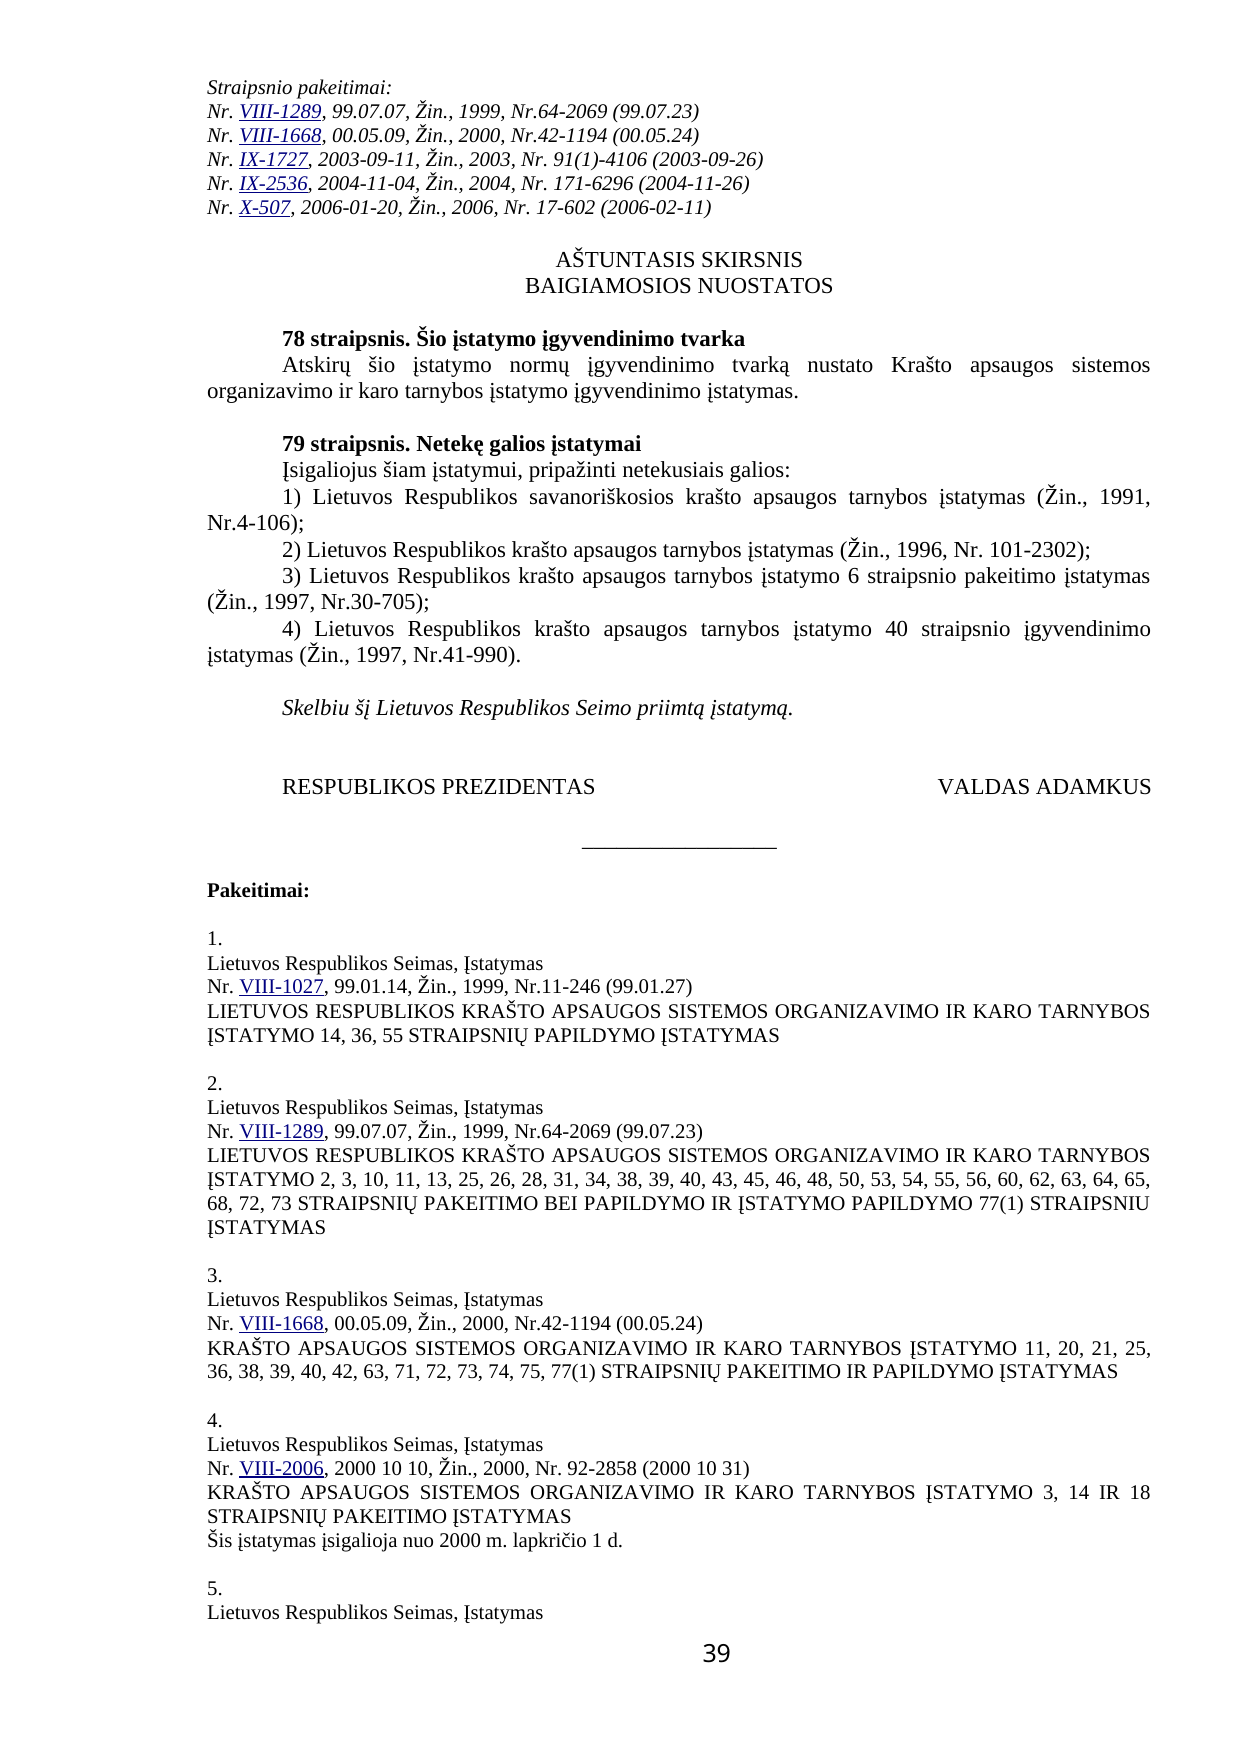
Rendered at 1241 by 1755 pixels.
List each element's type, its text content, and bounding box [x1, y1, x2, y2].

text Šis įstatymas įsigalioja nuo 2000 m. lapkričio 1 d. [207, 1528, 1152, 1552]
text 78 straipsnis. Šio įstatymo įgyvendinimo tvarka [207, 325, 1152, 351]
text KRAŠTO APSAUGOS SISTEMOS ORGANIZAVIMO IR KARO TARNYBOS ĮSTATYMO 11, 20, 21, 25, 36, 38, 39, 40, 42, 63, 71, 72, 73, 74, 75, 77(1) STRAIPSNIŲ PAKEITIMO IR PAPILDYMO ĮSTATYMAS [207, 1335, 1152, 1383]
text Lietuvos Respublikos Seimas, Įstatymas [207, 1095, 1152, 1119]
text Straipsnio pakeitimai: [207, 75, 1152, 99]
text KRAŠTO APSAUGOS SISTEMOS ORGANIZAVIMO IR KARO TARNYBOS ĮSTATYMO 3, 14 IR 18 STRAIPSNIŲ PAKEITIMO ĮSTATYMAS [207, 1480, 1152, 1528]
text _________________ [207, 826, 1152, 852]
text 4. [207, 1408, 1152, 1432]
text BAIGIAMOSIOS NUOSTATOS [207, 272, 1152, 298]
text Pakeitimai: [207, 878, 1152, 902]
text Nr. IX-1727, 2003-09-11, Žin., 2003, Nr. 91(1)-4106 (2003-09-26) [207, 147, 1152, 171]
text LIETUVOS RESPUBLIKOS KRAŠTO APSAUGOS SISTEMOS ORGANIZAVIMO IR KARO TARNYBOS ĮSTATYMO 2, 3, 10, 11, 13, 25, 26, 28, 31, 34, 38, 39, 40, 43, 45, 46, 48, 50, 53, 54, 55, 56, 60, 62, 63, 64, 65, 68, 72, 73 STRAIPSNIŲ PAKEITIMO BEI PAPILDYMO IR ĮSTATYMO PAPILDYMO 77(1) STRAIPSNIU ĮSTATYMAS [207, 1143, 1152, 1239]
text Nr. X-507, 2006-01-20, Žin., 2006, Nr. 17-602 (2006-02-11) [207, 195, 1152, 219]
text Skelbiu šį Lietuvos Respublikos Seimo priimtą įstatymą. [207, 694, 1152, 720]
text Įsigaliojus šiam įstatymui, pripažinti netekusiais galios: [207, 457, 1152, 483]
text Nr. VIII-1289, 99.07.07, Žin., 1999, Nr.64-2069 (99.07.23) [207, 99, 1152, 123]
text 2. [207, 1071, 1152, 1095]
text Lietuvos Respublikos Seimas, Įstatymas [207, 1432, 1152, 1456]
text 1. [207, 926, 1152, 950]
text 3) Lietuvos Respublikos krašto apsaugos tarnybos įstatymo 6 straipsnio pakeitimo įstatymas (Žin., 1997, Nr.30-705); [207, 562, 1152, 615]
text Nr. VIII-1289, 99.07.07, Žin., 1999, Nr.64-2069 (99.07.23) [207, 1119, 1152, 1143]
text Atskirų šio įstatymo normų įgyvendinimo tvarką nustato Krašto apsaugos sistemos organizavimo ir karo tarnybos įstatymo įgyvendinimo įstatymas. [207, 351, 1152, 404]
text Lietuvos Respublikos Seimas, Įstatymas [207, 1287, 1152, 1311]
text 5. [207, 1576, 1152, 1600]
text Nr. VIII-2006, 2000 10 10, Žin., 2000, Nr. 92-2858 (2000 10 31) [207, 1456, 1152, 1480]
text Nr. IX-2536, 2004-11-04, Žin., 2004, Nr. 171-6296 (2004-11-26) [207, 171, 1152, 195]
text AŠTUNTASIS SKIRSNIS [207, 246, 1152, 272]
text 2) Lietuvos Respublikos krašto apsaugos tarnybos įstatymas (Žin., 1996, Nr. 101-2302); [207, 536, 1152, 562]
text Lietuvos Respublikos Seimas, Įstatymas [207, 950, 1152, 974]
text RESPUBLIKOS PREZIDENTAS VALDAS ADAMKUS [207, 773, 1152, 799]
text LIETUVOS RESPUBLIKOS KRAŠTO APSAUGOS SISTEMOS ORGANIZAVIMO IR KARO TARNYBOS ĮSTATYMO 14, 36, 55 STRAIPSNIŲ PAPILDYMO ĮSTATYMAS [207, 998, 1152, 1047]
text Lietuvos Respublikos Seimas, Įstatymas [207, 1600, 1152, 1624]
text Nr. VIII-1027, 99.01.14, Žin., 1999, Nr.11-246 (99.01.27) [207, 974, 1152, 998]
text Nr. VIII-1668, 00.05.09, Žin., 2000, Nr.42-1194 (00.05.24) [207, 123, 1152, 147]
text Nr. VIII-1668, 00.05.09, Žin., 2000, Nr.42-1194 (00.05.24) [207, 1311, 1152, 1335]
text 3. [207, 1263, 1152, 1287]
text 79 straipsnis. Netekę galios įstatymai [207, 430, 1152, 457]
text 4) Lietuvos Respublikos krašto apsaugos tarnybos įstatymo 40 straipsnio įgyvendinimo įstatymas (Žin., 1997, Nr.41-990). [207, 615, 1152, 667]
text 1) Lietuvos Respublikos savanoriškosios krašto apsaugos tarnybos įstatymas (Žin., 1991, Nr.4-106); [207, 483, 1152, 536]
